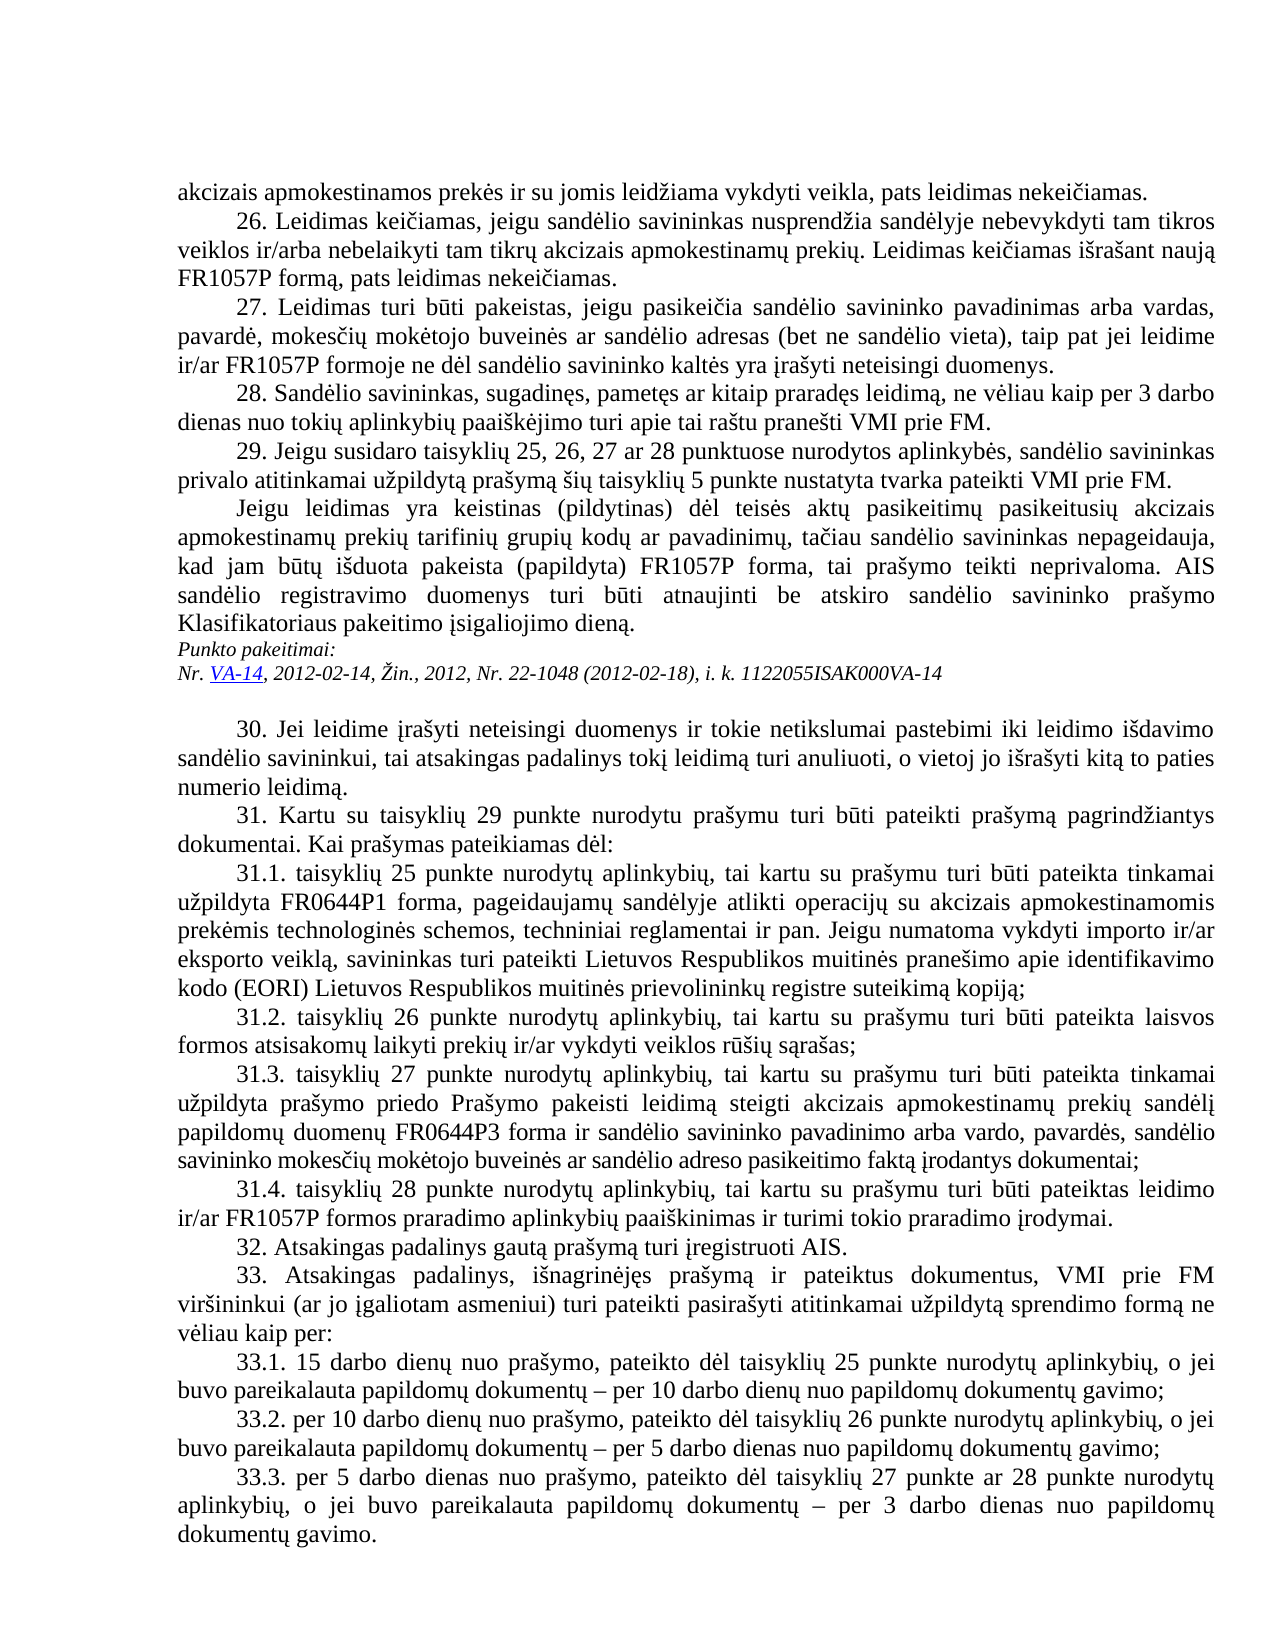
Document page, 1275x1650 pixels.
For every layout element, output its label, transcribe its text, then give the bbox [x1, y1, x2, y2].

text 31.4. taisyklių 28 punkte nurodytų aplinkybių, tai kartu su prašymu turi būti pateiktas leidimo ir/ar FR1057P formos praradimo aplinkybių paaiškinimas ir turimi tokio praradimo įrodymai. [177, 1174, 1216, 1232]
text 28. Sandėlio savininkas, sugadinęs, pametęs ar kitaip praradęs leidimą, ne vėliau kaip per 3 darbo dienas nuo tokių aplinkybių paaiškėjimo turi apie tai raštu pranešti VMI prie FM. [177, 378, 1216, 436]
text akcizais apmokestinamos prekės ir su jomis leidžiama vykdyti veikla, pats leidimas nekeičiamas. [177, 177, 1216, 206]
text 26. Leidimas keičiamas, jeigu sandėlio savininkas nusprendžia sandėlyje nebevykdyti tam tikros veiklos ir/arba nebelaikyti tam tikrų akcizais apmokestinamų prekių. Leidimas keičiamas išrašant naują FR1057P formą, pats leidimas nekeičiamas. [177, 206, 1216, 292]
text 31.1. taisyklių 25 punkte nurodytų aplinkybių, tai kartu su prašymu turi būti pateikta tinkamai užpildyta FR0644P1 forma, pageidaujamų sandėlyje atlikti operacijų su akcizais apmokestinamomis prekėmis technologinės schemos, techniniai reglamentai ir pan. Jeigu numatoma vykdyti importo ir/ar eksporto veiklą, savininkas turi pateikti Lietuvos Respublikos muitinės pranešimo apie identifikavimo kodo (EORI) Lietuvos Respublikos muitinės prievolininkų registre suteikimą kopiją; [177, 858, 1216, 1002]
text 33.3. per 5 darbo dienas nuo prašymo, pateikto dėl taisyklių 27 punkte ar 28 punkte nurodytų aplinkybių, o jei buvo pareikalauta papildomų dokumentų – per 3 darbo dienas nuo papildomų dokumentų gavimo. [177, 1462, 1216, 1548]
text 29. Jeigu susidaro taisyklių 25, 26, 27 ar 28 punktuose nurodytos aplinkybės, sandėlio savininkas privalo atitinkamai užpildytą prašymą šių taisyklių 5 punkte nustatyta tvarka pateikti VMI prie FM. [177, 436, 1216, 493]
text 33.1. 15 darbo dienų nuo prašymo, pateikto dėl taisyklių 25 punkte nurodytų aplinkybių, o jei buvo pareikalauta papildomų dokumentų – per 10 darbo dienų nuo papildomų dokumentų gavimo; [177, 1347, 1216, 1404]
text Nr. VA-14, 2012-02-14, Žin., 2012, Nr. 22-1048 (2012-02-18), i. k. 1122055ISAK000VA-14 [177, 661, 1216, 685]
text Jeigu leidimas yra keistinas (pildytinas) dėl teisės aktų pasikeitimų pasikeitusių akcizais apmokestinamų prekių tarifinių grupių kodų ar pavadinimų, tačiau sandėlio savininkas nepageidauja, kad jam būtų išduota pakeista (papildyta) FR1057P forma, tai prašymo teikti neprivaloma. AIS sandėlio registravimo duomenys turi būti atnaujinti be atskiro sandėlio savininko prašymo Klasifikatoriaus pakeitimo įsigaliojimo dieną. [177, 493, 1216, 637]
text 27. Leidimas turi būti pakeistas, jeigu pasikeičia sandėlio savininko pavadinimas arba vardas, pavardė, mokesčių mokėtojo buveinės ar sandėlio adresas (bet ne sandėlio vieta), taip pat jei leidime ir/ar FR1057P formoje ne dėl sandėlio savininko kaltės yra įrašyti neteisingi duomenys. [177, 292, 1216, 378]
text 31.2. taisyklių 26 punkte nurodytų aplinkybių, tai kartu su prašymu turi būti pateikta laisvos formos atsisakomų laikyti prekių ir/ar vykdyti veiklos rūšių sąrašas; [177, 1002, 1216, 1059]
text 33. Atsakingas padalinys, išnagrinėjęs prašymą ir pateiktus dokumentus, VMI prie FM viršininkui (ar jo įgaliotam asmeniui) turi pateikti pasirašyti atitinkamai užpildytą sprendimo formą ne vėliau kaip per: [177, 1260, 1216, 1347]
text 33.2. per 10 darbo dienų nuo prašymo, pateikto dėl taisyklių 26 punkte nurodytų aplinkybių, o jei buvo pareikalauta papildomų dokumentų – per 5 darbo dienas nuo papildomų dokumentų gavimo; [177, 1404, 1216, 1462]
text 32. Atsakingas padalinys gautą prašymą turi įregistruoti AIS. [177, 1232, 1216, 1260]
text 31.3. taisyklių 27 punkte nurodytų aplinkybių, tai kartu su prašymu turi būti pateikta tinkamai užpildyta prašymo priedo Prašymo pakeisti leidimą steigti akcizais apmokestinamų prekių sandėlį papildomų duomenų FR0644P3 forma ir sandėlio savininko pavadinimo arba vardo, pavardės, sandėlio savininko mokesčių mokėtojo buveinės ar sandėlio adreso pasikeitimo faktą įrodantys dokumentai; [177, 1059, 1216, 1174]
text 31. Kartu su taisyklių 29 punkte nurodytu prašymu turi būti pateikti prašymą pagrindžiantys dokumentai. Kai prašymas pateikiamas dėl: [177, 800, 1216, 858]
text Punkto pakeitimai: [177, 637, 1216, 661]
text 30. Jei leidime įrašyti neteisingi duomenys ir tokie netikslumai pastebimi iki leidimo išdavimo sandėlio savininkui, tai atsakingas padalinys tokį leidimą turi anuliuoti, o vietoj jo išrašyti kitą to paties numerio leidimą. [177, 714, 1216, 800]
